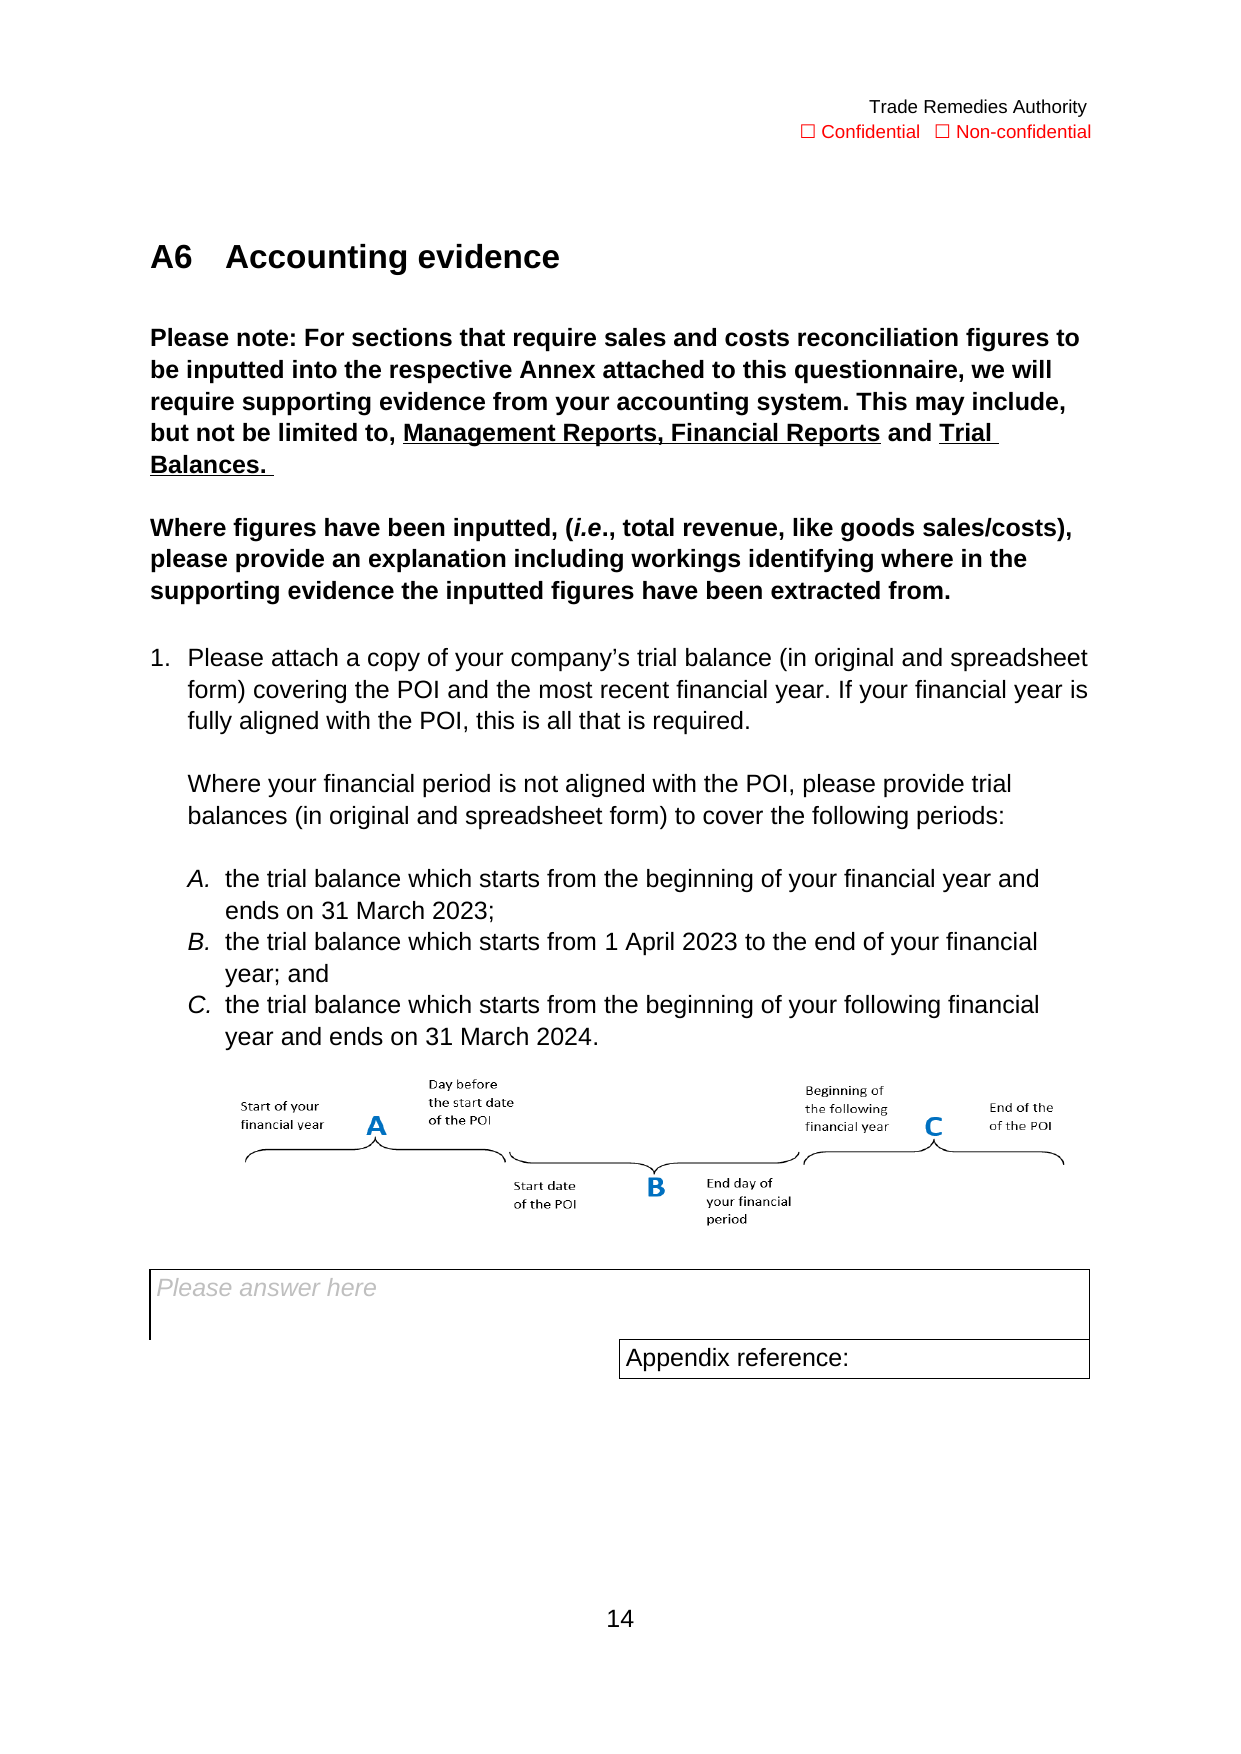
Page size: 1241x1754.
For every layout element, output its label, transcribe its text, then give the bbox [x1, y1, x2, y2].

table_cell [150, 1340, 619, 1378]
text Where your financial period is not aligned with the POI, please provide trial balances (in original and spreadsheet form) to cover the following periods: [187, 769, 1090, 830]
table_header Please answer here [151, 1270, 1089, 1339]
table_cell Appendix reference: [620, 1340, 1089, 1378]
text Where figures have been inputted, (i.e., total revenue, like goods sales/costs), please provide an explanation including workings identifying where in the supporting evidence the inputted figures have been extracted from. [150, 513, 1090, 605]
list the trial balance which starts from the beginning of your financial year and ends on 31 March 2023; [187, 864, 1090, 924]
text Please note: For sections that require sales and costs reconciliation figures to be inputted into the respective Annex attached to this questionnaire, we will require supporting evidence from your accounting system. This may include, but not be limited to, Management Reports, Financial Reports and Trial Balances. [150, 323, 1090, 478]
list the trial balance which starts from the beginning of your following financial year and ends on 31 March 2024. [187, 990, 1090, 1051]
list the trial balance which starts from 1 April 2023 to the end of your financial year; and [187, 927, 1090, 987]
subtitle A6 Accounting evidence [150, 237, 1090, 275]
list Please attach a copy of your company’s trial balance (in original and spreadsheet form) covering the POI and the most recent financial year. If your financial year is fully aligned with the POI, this is all that is required. [150, 643, 1090, 735]
